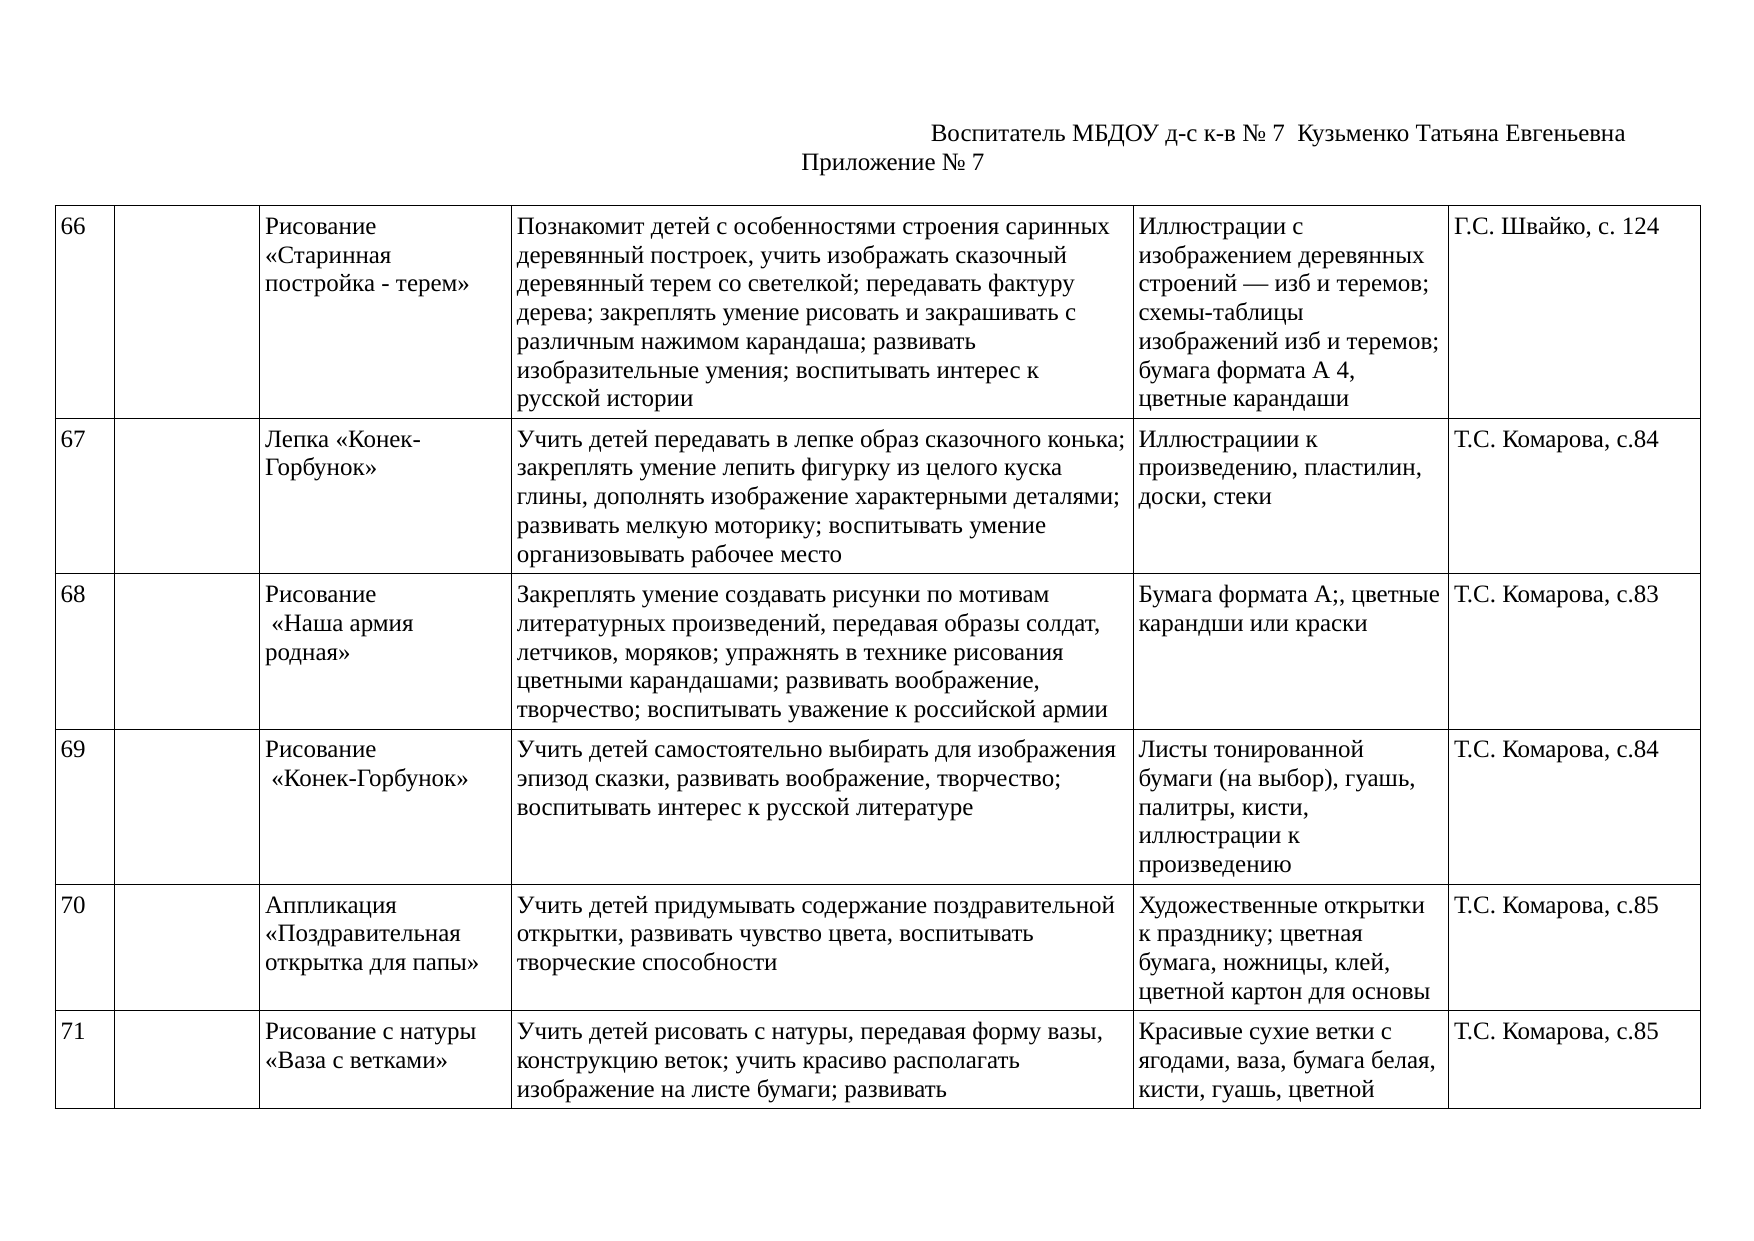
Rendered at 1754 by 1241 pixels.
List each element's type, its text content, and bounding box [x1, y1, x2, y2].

table_cell [115, 730, 259, 884]
table_cell 69 [56, 730, 114, 884]
table_cell [115, 206, 259, 418]
table_cell 67 [56, 419, 114, 573]
table_cell Иллюстрации с изображением деревянных строений — изб и теремов; схемы-таблицы изображений изб и теремов; бумага формата А 4, цветные карандаши [1134, 206, 1448, 418]
table_cell Т.С. Комарова, с.83 [1449, 574, 1700, 728]
table_cell [115, 574, 259, 728]
table_cell 68 [56, 574, 114, 728]
table_cell Познакомит детей с особенностями строения саринных деревянный построек, учить изображать сказочный деревянный терем со светелкой; передавать фактуру дерева; закреплять умение рисовать и закрашивать с различным нажимом карандаша; развивать изобразительные умения; воспитывать интерес к русской истории [512, 206, 1133, 418]
table_cell Красивые сухие ветки с ягодами, ваза, бумага белая, кисти, гуашь, цветной [1134, 1011, 1448, 1108]
table_cell [115, 419, 259, 573]
table_cell Листы тонированной бумаги (на выбор), гуашь, палитры, кисти, иллюстрации к произведению [1134, 730, 1448, 884]
table_cell Рисование «Наша армия родная» [260, 574, 511, 728]
table_cell Закреплять умение создавать рисунки по мотивам литературных произведений, передавая образы солдат, летчиков, моряков; упражнять в технике рисования цветными карандашами; развивать воображение, творчество; воспитывать уважение к российской армии [512, 574, 1133, 728]
table_cell Т.С. Комарова, с.85 [1449, 885, 1700, 1010]
table_cell 71 [56, 1011, 114, 1108]
table_cell [115, 885, 259, 1010]
table_cell Т.С. Комарова, с.84 [1449, 419, 1700, 573]
table_cell Т.С. Комарова, с.85 [1449, 1011, 1700, 1108]
table_cell Г.С. Швайко, с. 124 [1449, 206, 1700, 418]
table_cell Лепка «Конек-Горбунок» [260, 419, 511, 573]
table_cell Рисование «Конек-Горбунок» [260, 730, 511, 884]
table_cell Т.С. Комарова, с.84 [1449, 730, 1700, 884]
table_cell Учить детей придумывать содержание поздравительной открытки, развивать чувство цвета, воспитывать творческие способности [512, 885, 1133, 1010]
table_cell [115, 1011, 259, 1108]
table_cell 70 [56, 885, 114, 1010]
table_cell Учить детей передавать в лепке образ сказочного конька; закреплять умение лепить фигурку из целого куска глины, дополнять изображение характерными деталями; развивать мелкую моторику; воспитывать умение организовывать рабочее место [512, 419, 1133, 573]
table_cell 66 [56, 206, 114, 418]
table_cell Бумага формата А;, цветные карандши или краски [1134, 574, 1448, 728]
table_cell Учить детей рисовать с натуры, передавая форму вазы, конструкцию веток; учить красиво располагать изображение на листе бумаги; развивать [512, 1011, 1133, 1108]
table_cell Учить детей самостоятельно выбирать для изображения эпизод сказки, развивать воображение, творчество; воспитывать интерес к русской литературе [512, 730, 1133, 884]
table_cell Рисование «Старинная постройка - терем» [260, 206, 511, 418]
table_cell Аппликация «Поздравительная открытка для папы» [260, 885, 511, 1010]
table_cell Художественные открытки к празднику; цветная бумага, ножницы, клей, цветной картон для основы [1134, 885, 1448, 1010]
table_cell Иллюстрациии к произведению, пластилин, доски, стеки [1134, 419, 1448, 573]
table_cell Рисование с натуры «Ваза с ветками» [260, 1011, 511, 1108]
